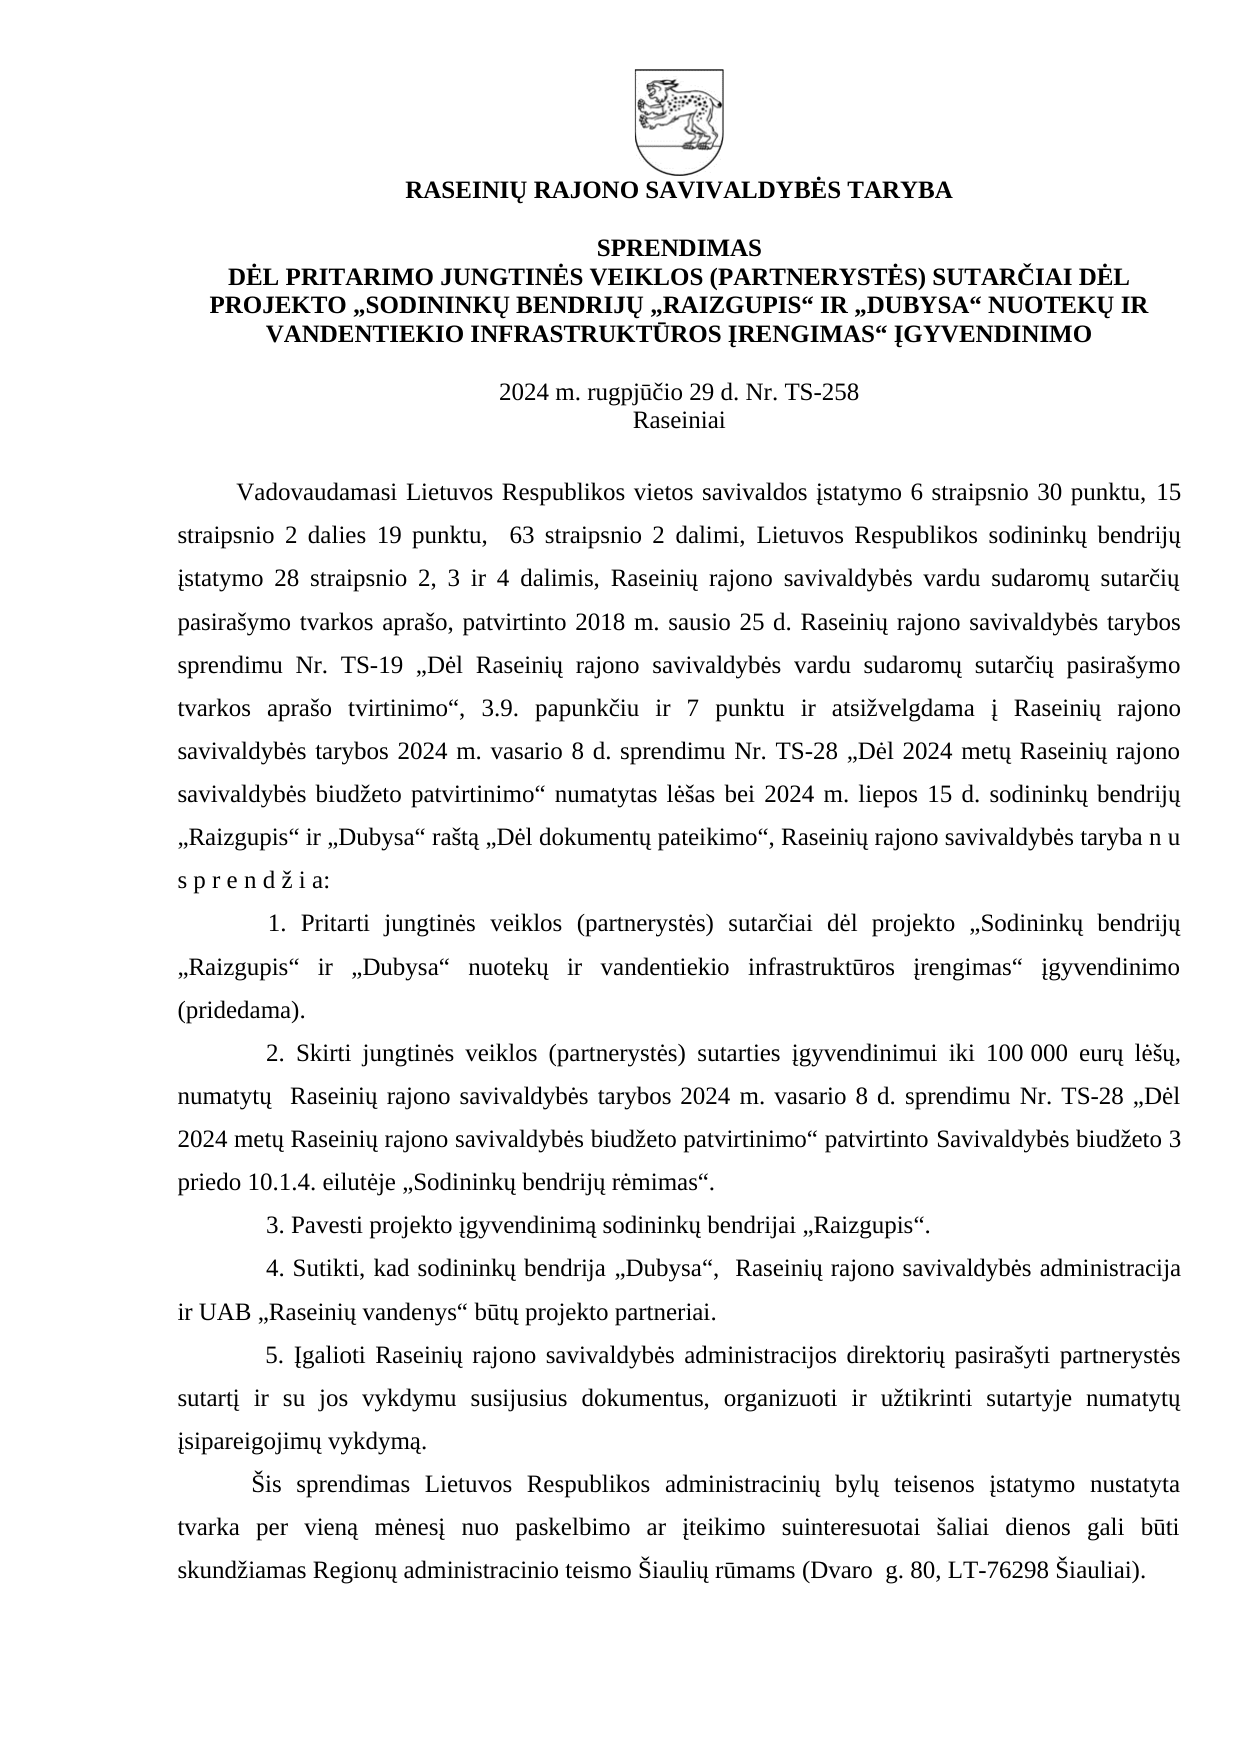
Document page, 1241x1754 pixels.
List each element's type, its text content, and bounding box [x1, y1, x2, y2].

text RASEINIŲ RAJONO SAVIVALDYBĖS TARYBA [177, 175, 1181, 204]
text 1. Pritarti jungtinės veiklos (partnerystės) sutarčiai dėl projekto „Sodininkų bendrijų „Raizgupis“ ir „Dubysa“ nuotekų ir vandentiekio infrastruktūros įrengimas“ įgyvendinimo (pridedama). [177, 908, 1181, 1023]
text Raseiniai [177, 405, 1181, 434]
text 5. Įgalioti Raseinių rajono savivaldybės administracijos direktorių pasirašyti partnerystės sutartį ir su jos vykdymu susijusius dokumentus, organizuoti ir užtikrinti sutartyje numatytų įsipareigojimų vykdymą. [177, 1340, 1181, 1455]
text 2024 m. rugpjūčio 29 d. Nr. TS-258 [177, 377, 1181, 405]
text DĖL PRITARIMO JUNGTINĖS VEIKLOS (PARTNERYSTĖS) SUTARČIAI DĖL PROJEKTO „SODININKŲ BENDRIJŲ „RAIZGUPIS“ IR „DUBYSA“ NUOTEKŲ IR VANDENTIEKIO INFRASTRUKTŪROS ĮRENGIMAS“ ĮGYVENDINIMO [177, 262, 1181, 348]
text Vadovaudamasi Lietuvos Respublikos vietos savivaldos įstatymo 6 straipsnio 30 punktu, 15 straipsnio 2 dalies 19 punktu, 63 straipsnio 2 dalimi, Lietuvos Respublikos sodininkų bendrijų įstatymo 28 straipsnio 2, 3 ir 4 dalimis, Raseinių rajono savivaldybės vardu sudaromų sutarčių pasirašymo tvarkos aprašo, patvirtinto 2018 m. sausio 25 d. Raseinių rajono savivaldybės tarybos sprendimu Nr. TS-19 „Dėl Raseinių rajono savivaldybės vardu sudaromų sutarčių pasirašymo tvarkos aprašo tvirtinimo“, 3.9. papunkčiu ir 7 punktu ir atsižvelgdama į Raseinių rajono savivaldybės tarybos 2024 m. vasario 8 d. sprendimu Nr. TS-28 „Dėl 2024 metų Raseinių rajono savivaldybės biudžeto patvirtinimo“ numatytas lėšas bei 2024 m. liepos 15 d. sodininkų bendrijų „Raizgupis“ ir „Dubysa“ raštą „Dėl dokumentų pateikimo“, Raseinių rajono savivaldybės taryba n u s p r e n d ž i a: [177, 477, 1181, 894]
text 4. Sutikti, kad sodininkų bendrija „Dubysa“, Raseinių rajono savivaldybės administracija ir UAB „Raseinių vandenys“ būtų projekto partneriai. [177, 1253, 1181, 1325]
text SPRENDIMAS [177, 233, 1181, 262]
text 2. Skirti jungtinės veiklos (partnerystės) sutarties įgyvendinimui iki 100 000 eurų lėšų, numatytų Raseinių rajono savivaldybės tarybos 2024 m. vasario 8 d. sprendimu Nr. TS-28 „Dėl 2024 metų Raseinių rajono savivaldybės biudžeto patvirtinimo“ patvirtinto Savivaldybės biudžeto 3 priedo 10.1.4. eilutėje „Sodininkų bendrijų rėmimas“. [177, 1038, 1181, 1196]
text Šis sprendimas Lietuvos Respublikos administracinių bylų teisenos įstatymo nustatyta tvarka per vieną mėnesį nuo paskelbimo ar įteikimo suinteresuotai šaliai dienos gali būti skundžiamas Regionų administracinio teismo Šiaulių rūmams (Dvaro g. 80, LT-76298 Šiauliai). [177, 1469, 1181, 1584]
text 3. Pavesti projekto įgyvendinimą sodininkų bendrijai „Raizgupis“. [177, 1210, 1181, 1239]
